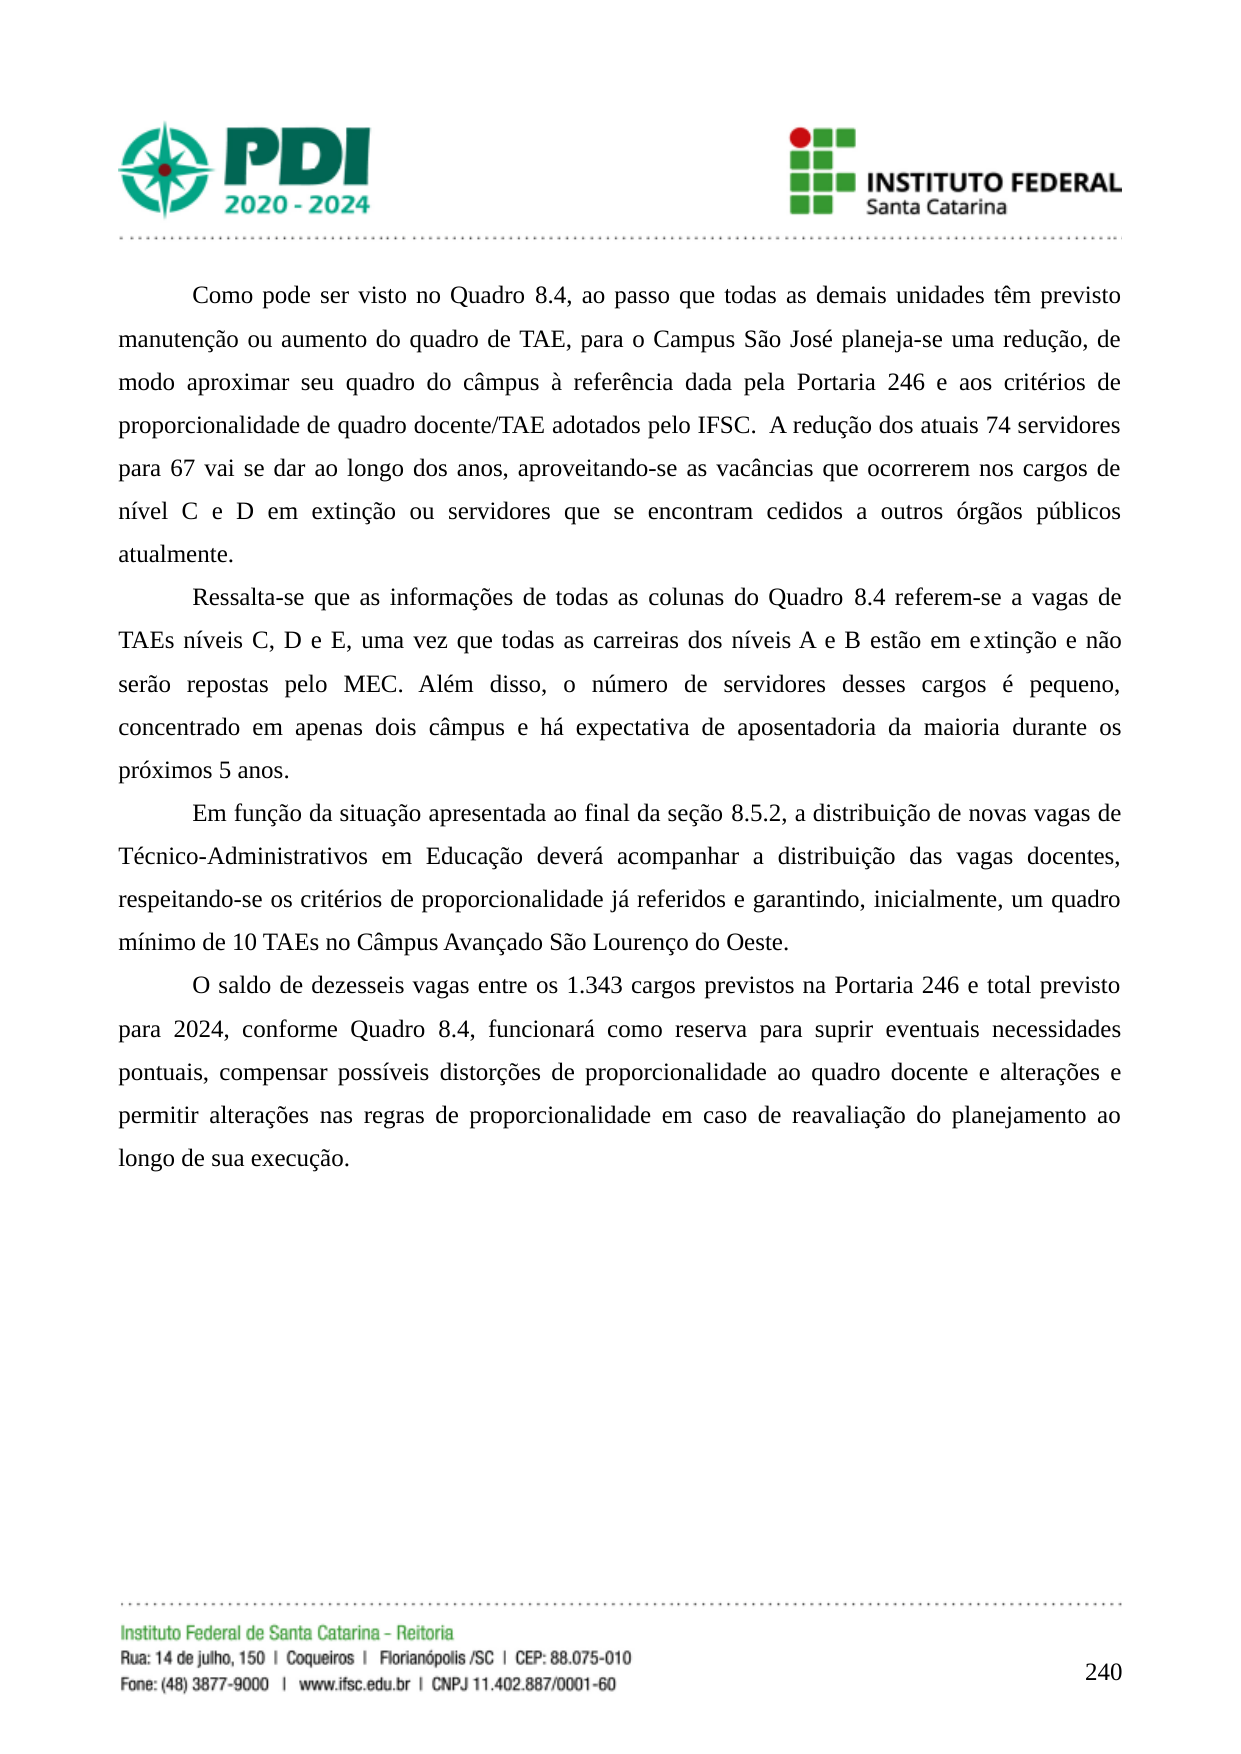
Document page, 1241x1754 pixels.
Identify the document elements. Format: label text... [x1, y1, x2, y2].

text Ressalta-se que as informações de todas as colunas do Quadro 8.4 referem-se a vagas de TAEs níveis C, D e E, uma vez que todas as carreiras dos níveis A e B estão em extinção e não serão repostas pelo MEC. Além disso, o número de servidores desses cargos é pequeno, concentrado em apenas dois câmpus e há expectativa de aposentadoria da maioria durante os próximos 5 anos. [118, 582, 1122, 784]
text Em função da situação apresentada ao final da seção 8.5.2, a distribuição de novas vagas de Técnico-Administrativos em Educação deverá acompanhar a distribuição das vagas docentes, respeitando-se os critérios de proporcionalidade já referidos e garantindo, inicialmente, um quadro mínimo de 10 TAEs no Câmpus Avançado São Lourenço do Oeste. [118, 798, 1122, 956]
picture [118, 1599, 1122, 1699]
text Como pode ser visto no Quadro 8.4, ao passo que todas as demais unidades têm previsto manutenção ou aumento do quadro de TAE, para o Campus São José planeja-se uma redução, de modo aproximar seu quadro do câmpus à referência dada pela Portaria 246 e aos critérios de proporcionalidade de quadro docente/TAE adotados pelo IFSC. A redução dos atuais 74 servidores para 67 vai se dar ao longo dos anos, aproveitando-se as vacâncias que ocorrerem nos cargos de nível C e D em extinção ou servidores que se encontram cedidos a outros órgãos públicos atualmente. [118, 281, 1122, 568]
text O saldo de dezesseis vagas entre os 1.343 cargos previstos na Portaria 246 e total previsto para 2024, conforme Quadro 8.4, funcionará como reserva para suprir eventuais necessidades pontuais, compensar possíveis distorções de proporcionalidade ao quadro docente e alterações e permitir alterações nas regras de proporcionalidade em caso de reavaliação do planejamento ao longo de sua execução. [118, 971, 1122, 1172]
picture [220, 120, 1021, 249]
